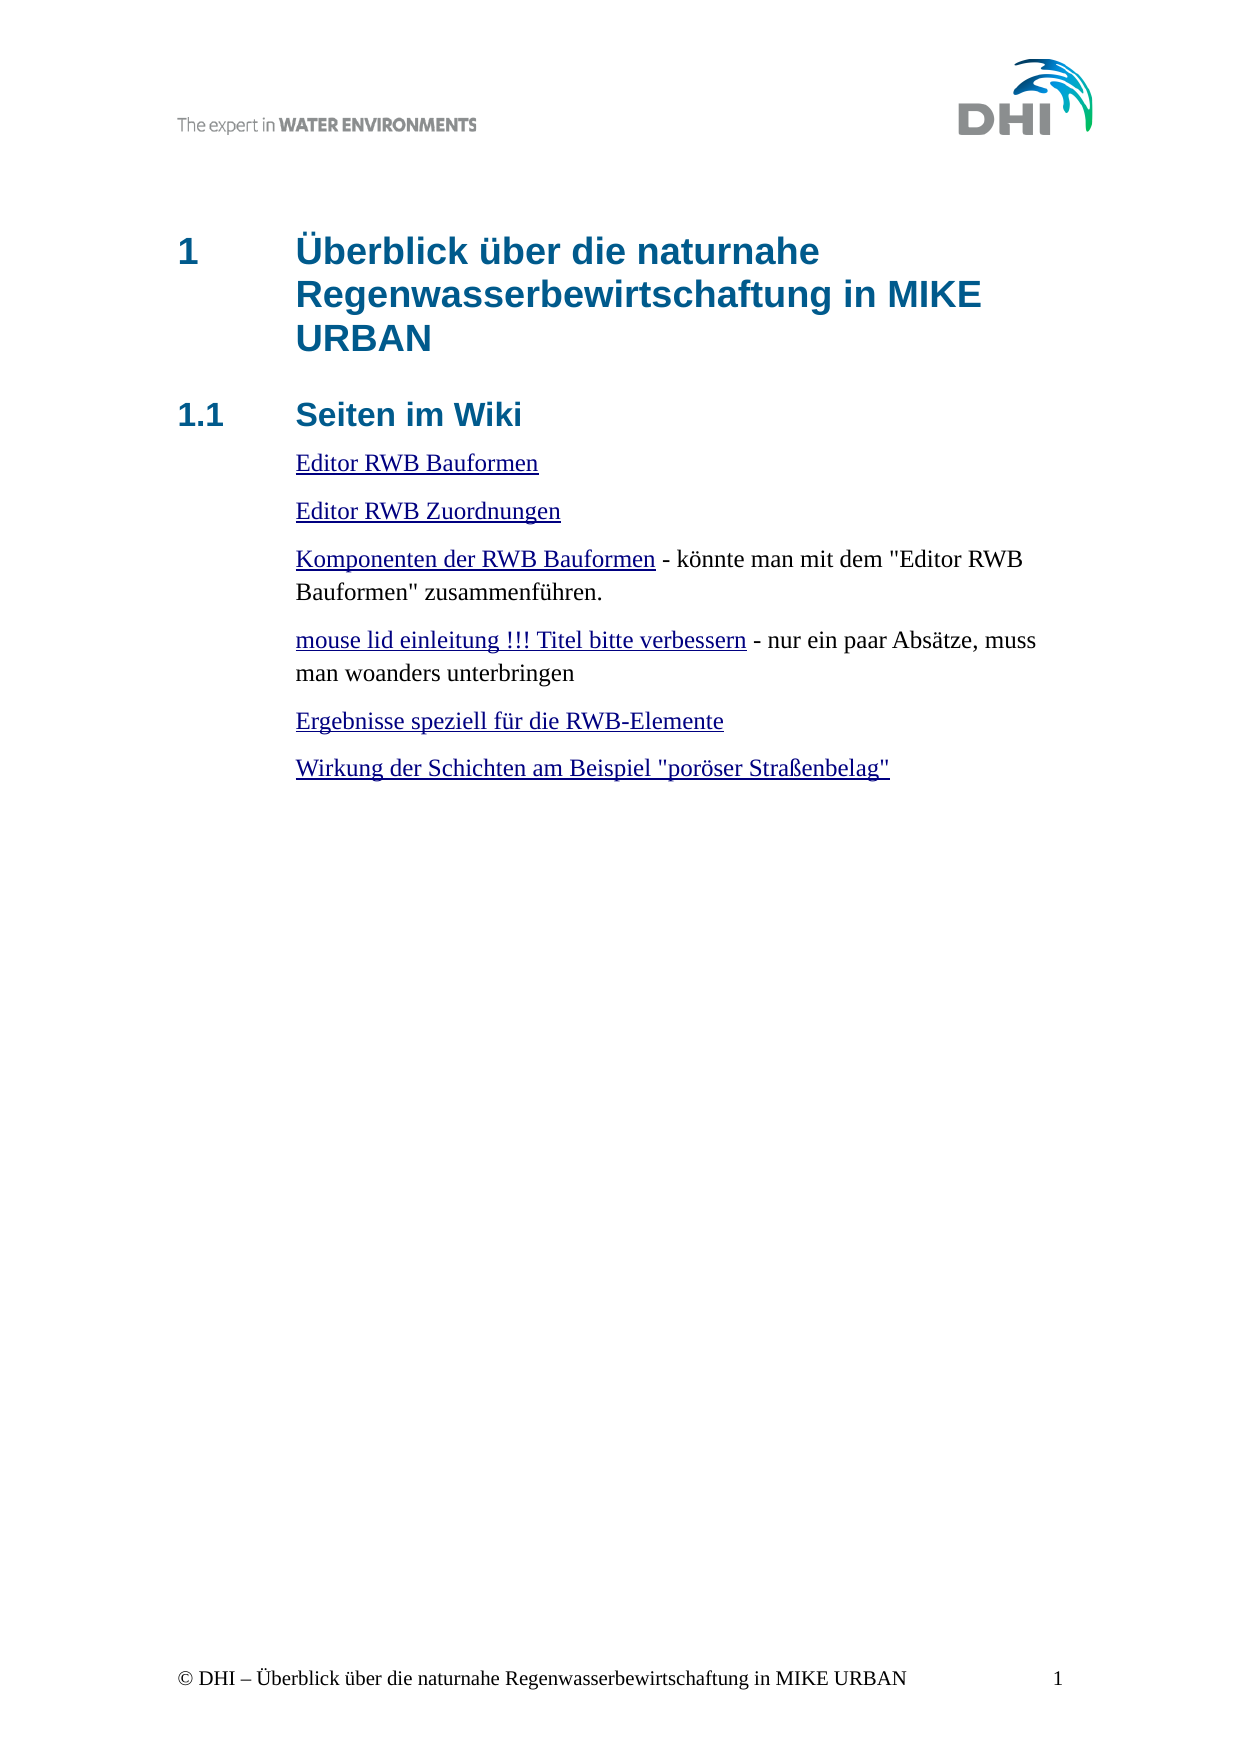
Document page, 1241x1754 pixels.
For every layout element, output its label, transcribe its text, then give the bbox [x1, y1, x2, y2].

picture [958, 59, 1093, 135]
subtitle Seiten im Wiki [177, 395, 1063, 434]
text Editor RWB Bauformen [295, 448, 1063, 477]
text Editor RWB Zuordnungen [295, 496, 1063, 525]
text Komponenten der RWB Bauformen - könnte man mit dem "Editor RWB Bauformen" zusammenführen. [295, 544, 1063, 606]
text Ergebnisse speziell für die RWB-Elemente [295, 706, 1063, 734]
text mouse lid einleitung !!! Titel bitte verbessern - nur ein paar Absätze, muss man woanders unterbringen [295, 625, 1063, 687]
subtitle Überblick über die naturnahe Regenwasserbewirtschaftung in MIKE URBAN [177, 229, 1063, 359]
picture [177, 117, 477, 135]
text Wirkung der Schichten am Beispiel "poröser Straßenbelag" [295, 753, 1063, 782]
